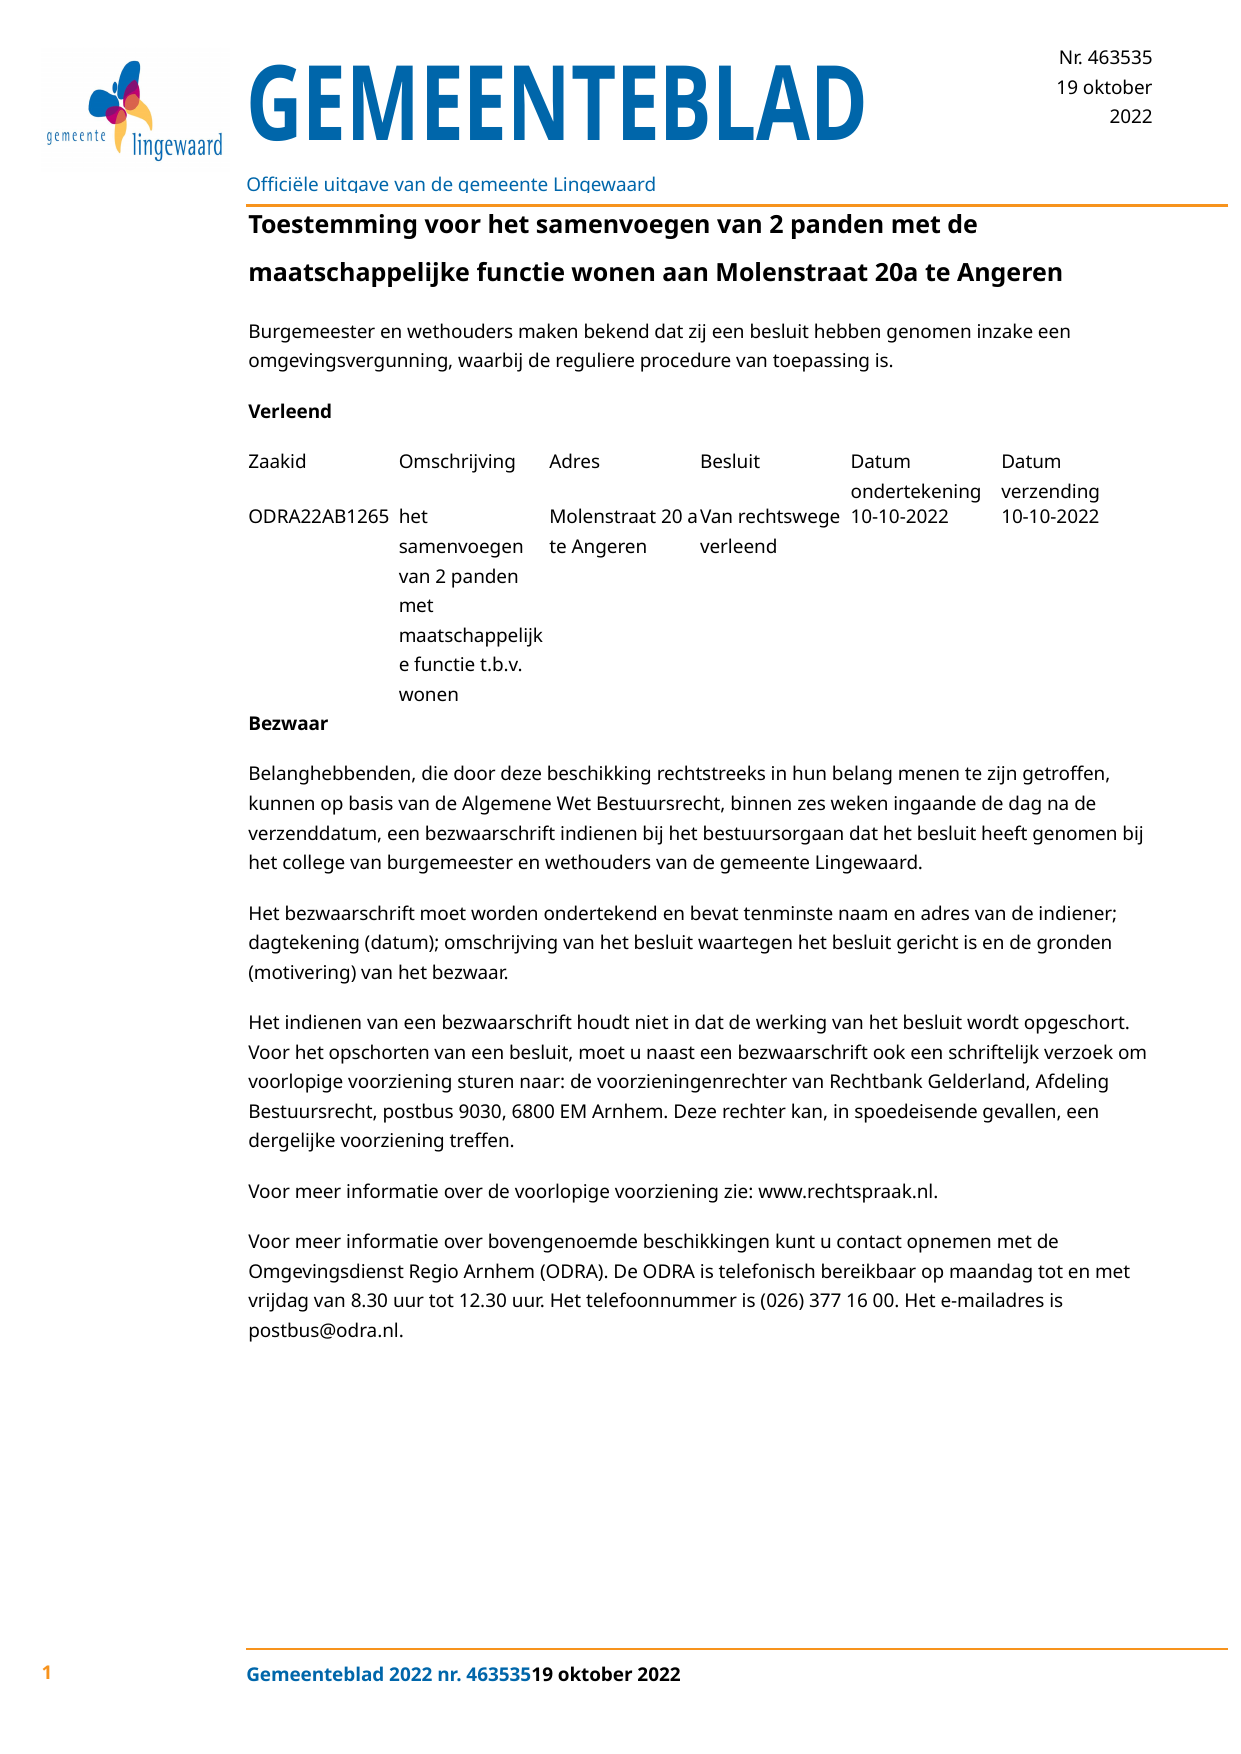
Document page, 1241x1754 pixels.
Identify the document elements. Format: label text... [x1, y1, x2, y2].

table_cell 10-10-2022 [1001, 504, 1152, 707]
text Verleend [248, 398, 1152, 424]
text Voor meer informatie over de voorlopige voorziening zie: www.rechtspraak.nl. [248, 1178, 1152, 1204]
table_header Adres [549, 449, 700, 504]
table_cell 10-10-2022 [850, 504, 1001, 707]
text Bezwaar [248, 710, 1152, 736]
text Toestemming voor het samenvoegen van 2 panden met de maatschappelijke functie wonen aan Molenstraat 20a te Angeren [248, 207, 1152, 288]
table_cell Molenstraat 20 a te Angeren [549, 504, 700, 707]
table_cell het samenvoegen van 2 panden met maatschappelijke functie t.b.v. wonen [399, 504, 549, 707]
text Het indienen van een bezwaarschrift houdt niet in dat de werking van het besluit wordt opgeschort. Voor het opschorten van een besluit, moet u naast een bezwaarschrift ook een schriftelijk verzoek om voorlopige voorziening sturen naar: de voorzieningenrechter van Rechtbank Gelderland, Afdeling Bestuursrecht, postbus 9030, 6800 EM Arnhem. Deze rechter kan, in spoedeisende gevallen, een dergelijke voorziening treffen. [248, 1009, 1152, 1153]
text Burgemeester en wethouders maken bekend dat zij een besluit hebben genomen inzake een omgevingsvergunning, waarbij de reguliere procedure van toepassing is. [248, 318, 1152, 373]
text Voor meer informatie over bovengenoemde beschikkingen kunt u contact opnemen met de Omgevingsdienst Regio Arnhem (ODRA). De ODRA is telefonisch bereikbaar op maandag tot en met vrijdag van 8.30 uur tot 12.30 uur. Het telefoonnummer is (026) 377 16 00. Het e-mailadres is postbus@odra.nl. [248, 1228, 1152, 1343]
text Belanghebbenden, die door deze beschikking rechtstreeks in hun belang menen te zijn getroffen, kunnen op basis van de Algemene Wet Bestuursrecht, binnen zes weken ingaande de dag na de verzenddatum, een bezwaarschrift indienen bij het bestuursorgaan dat het besluit heeft genomen bij het college van burgemeester en wethouders van de gemeente Lingewaard. [248, 761, 1152, 875]
table_cell Van rechtswege verleend [700, 504, 850, 707]
table_header Datum ondertekening [850, 449, 1001, 504]
table_header Besluit [700, 449, 850, 504]
table_header Zaakid [248, 449, 398, 504]
table_header Datum verzending [1001, 449, 1152, 504]
table_cell ODRA22AB1265 [248, 504, 398, 707]
picture [41, 47, 231, 172]
table_header Omschrijving [399, 449, 549, 504]
text Het bezwaarschrift moet worden ondertekend en bevat tenminste naam en adres van de indiener; dagtekening (datum); omschrijving van het besluit waartegen het besluit gericht is en de gronden (motivering) van het bezwaar. [248, 900, 1152, 985]
